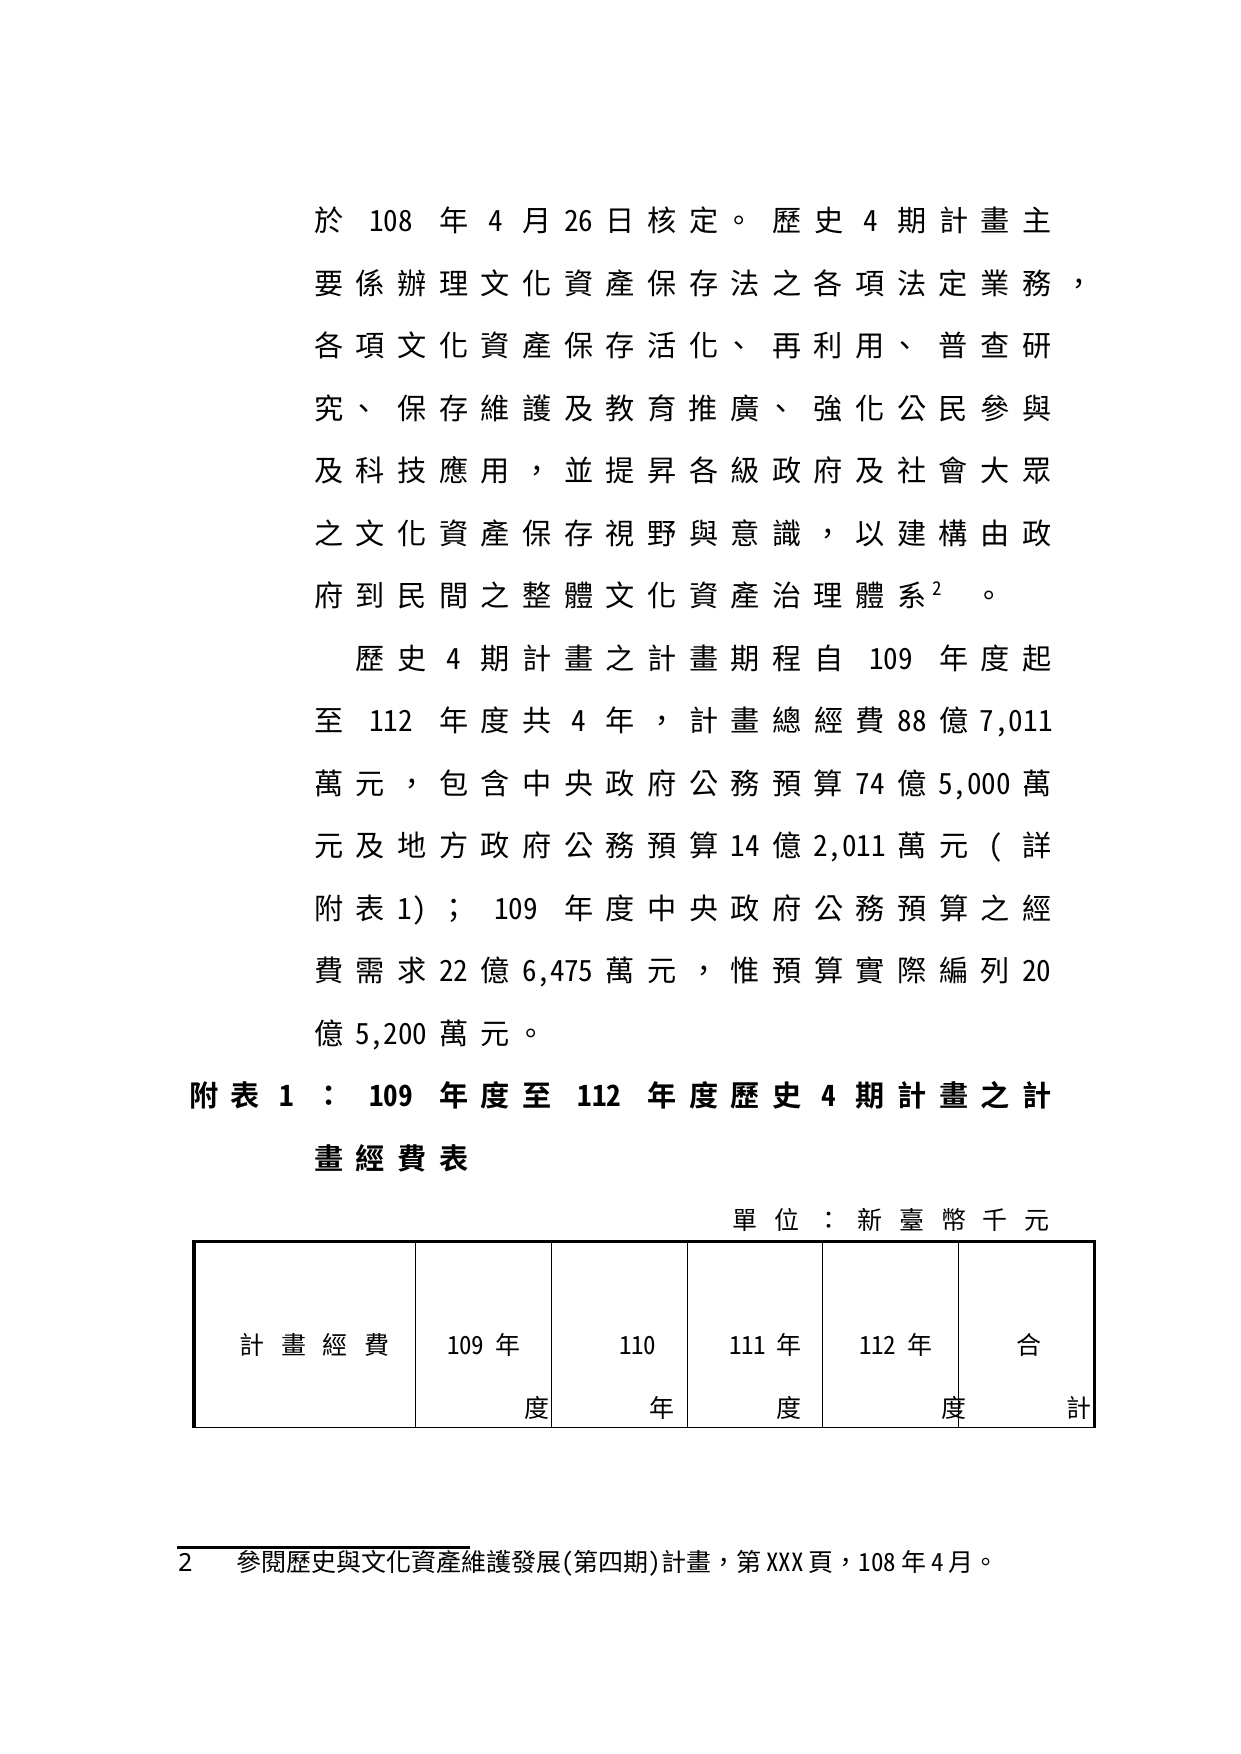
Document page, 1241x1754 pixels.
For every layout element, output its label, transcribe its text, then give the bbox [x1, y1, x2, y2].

table_header 110年 [552, 1243, 687, 1427]
text 參閱歷史與文化資產維護發展(第四期)計畫，第XXX頁，108年4月。 [177, 1548, 1063, 1577]
text 單位：新臺幣千元 [183, 1177, 1058, 1240]
text 附表1：109年度至112年度歷史4期計畫之計畫經費表 [183, 1052, 1058, 1177]
table_header 計畫經費 [196, 1243, 415, 1427]
table_header 111年度 [688, 1243, 822, 1427]
text 歷史4期計畫之計畫期程自109年度起至112年度共4年，計畫總經費88億7,011萬元，包含中央政府公務預算74億5,000萬元及地方政府公務預算14億2,011萬元(詳附表1)；109年度中央政府公務預算之經費需求22億6,475萬元，惟預算實際編列20億5,200萬元。 [271, 615, 1058, 1052]
table_header 合 計 [959, 1243, 1093, 1427]
table_header 109年度 [416, 1243, 551, 1427]
text 文化資產保存為建構國家主體性不可或缺之重要環節，文化部於95至98年度辦理歷史與文化資產維護發展計畫，99至104年度辦理歷史與文化資產維護發展(第2期)計畫(以下簡稱歷史2期計畫)，105至108年度辦理歷史與文化資產維護發展(第3期)計畫(以下簡稱歷史3期計畫)。文化部為延續108年底期滿之歷史3期計畫，爰提出歷史4期計畫經行政院於108年4月26日核定。歷史4期計畫主要係辦理文化資產保存法之各項法定業務，各項文化資產保存活化、再利用、普查研究、保存維護及教育推廣、強化公民參與及科技應用，並提昇各級政府及社會大眾之文化資產保存視野與意識，以建構由政府到民間之整體文化資產治理體系。 [271, 177, 1058, 615]
table_header 112年度 [823, 1243, 958, 1427]
